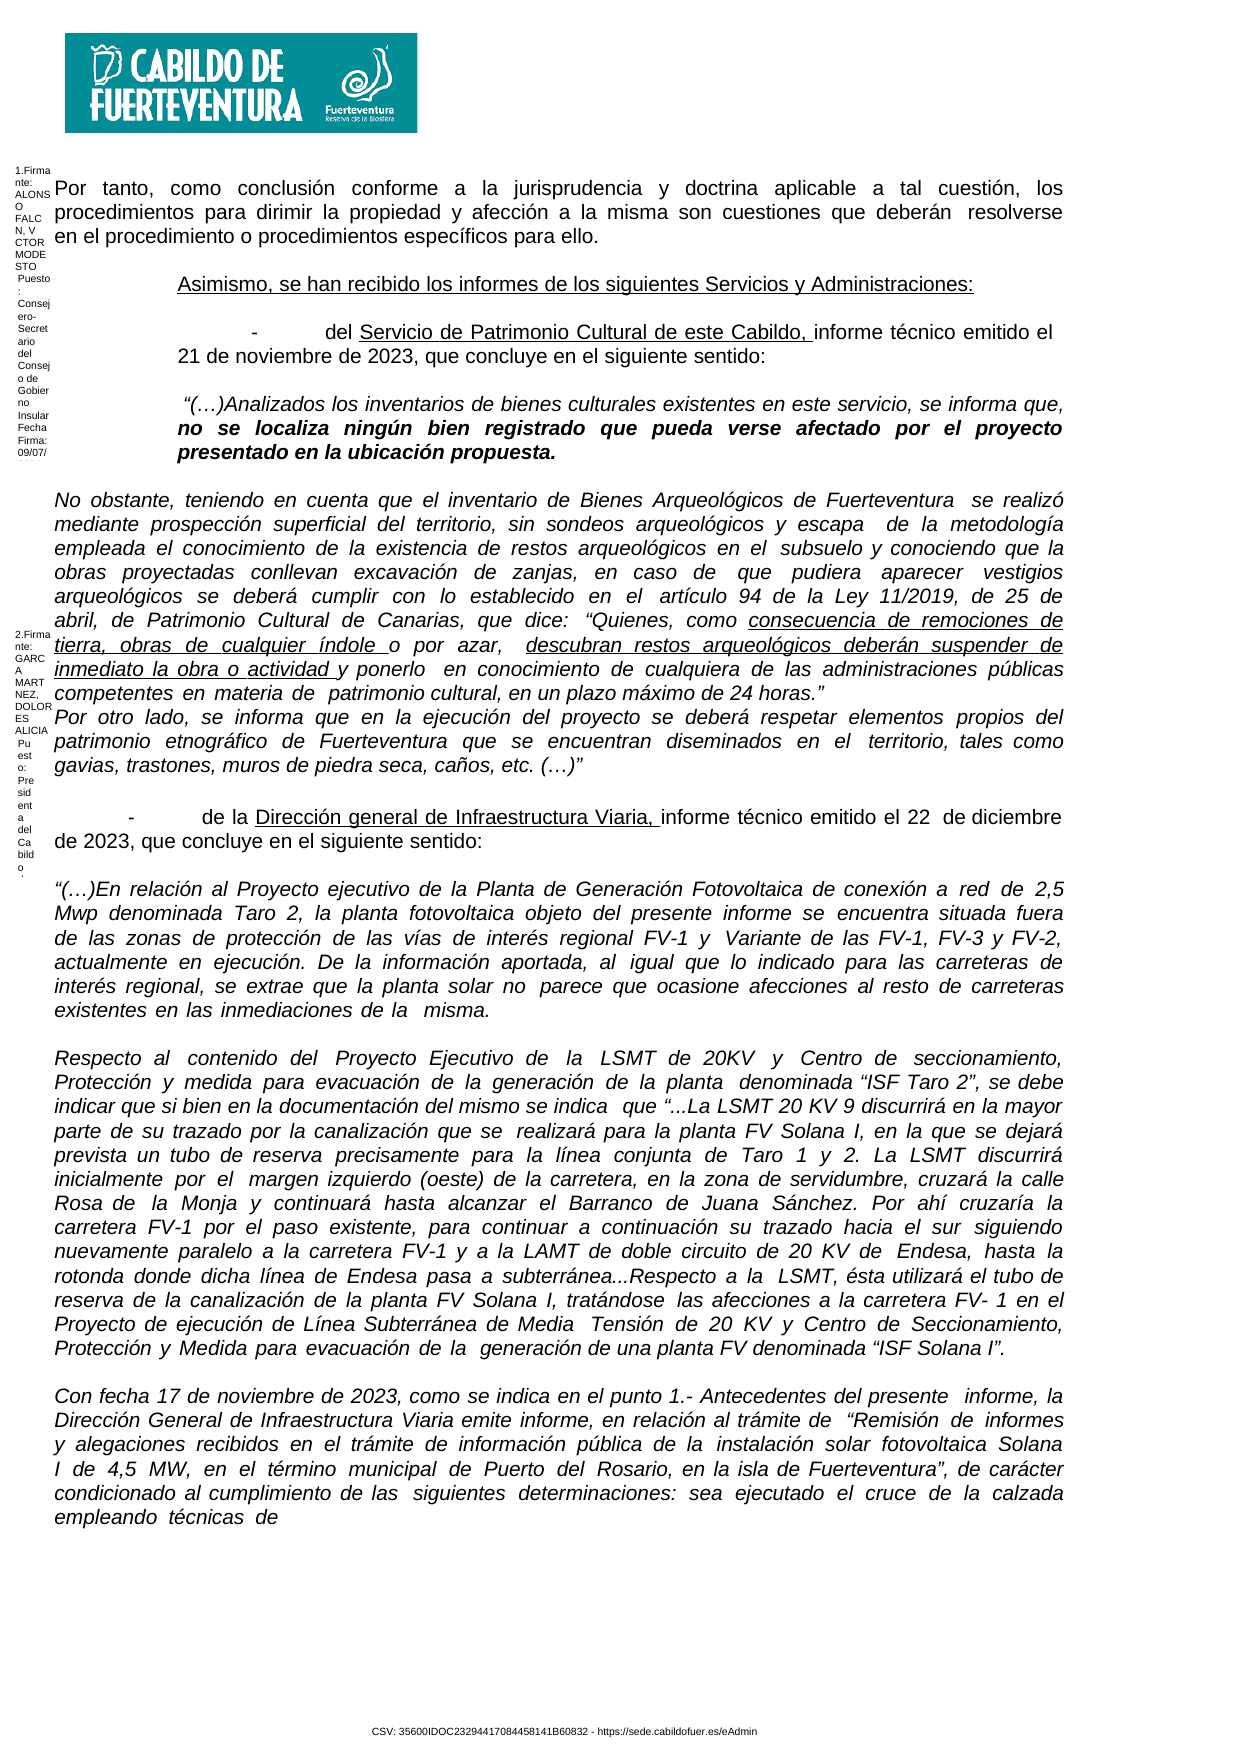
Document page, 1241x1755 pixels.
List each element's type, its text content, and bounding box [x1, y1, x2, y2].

subtitle Por tanto, como conclusión conforme a la jurisprudencia y doctrina aplicable a tal cuestión, los procedimientos para dirimir la propiedad y afección a la misma son cuestiones que deberán resolverse en el procedimiento o procedimientos específicos para ello. [54, 176, 1064, 248]
text Puesto: Presidenta del Cabildo de Fuerteventura Fecha Firma: 09/07/2024 13:35:40 [18, 737, 34, 877]
text 1.Firmante: ALONSO FALC N, V CTOR MODESTO [15, 165, 52, 273]
text Por otro lado, se informa que en la ejecución del proyecto se deberá respetar elementos propios del patrimonio etnográfico de Fuerteventura que se encuentran diseminados en el territorio, tales como gavias, trastones, muros de piedra seca, caños, etc. (…)” [54, 705, 1064, 777]
text Asimismo, se han recibido los informes de los siguientes Servicios y Administraciones: [177, 272, 1241, 296]
text Puesto: Consejero-Secretario del Consejo de Gobierno Insular Fecha Firma: 09/07/2024 13:09:07 [18, 273, 51, 461]
text 2.Firmante: GARC A MART NEZ, DOLORES ALICIA [15, 629, 52, 737]
text Con fecha 17 de noviembre de 2023, como se indica en el punto 1.- Antecedentes del presente informe, la Dirección General de Infraestructura Viaria emite informe, en relación al trámite de “Remisión de informes y alegaciones recibidos en el trámite de información pública de la instalación solar fotovoltaica Solana I de 4,5 MW, en el término municipal de Puerto del Rosario, en la isla de Fuerteventura”, de carácter condicionado al cumplimiento de las siguientes determinaciones: sea ejecutado el cruce de la calzada empleando técnicas de [54, 1384, 1064, 1529]
text - del Servicio de Patrimonio Cultural de este Cabildo, informe técnico emitido el 21 de noviembre de 2023, que concluye en el siguiente sentido: [177, 320, 1064, 368]
text Respecto al contenido del Proyecto Ejecutivo de la LSMT de 20KV y Centro de seccionamiento, Protección y medida para evacuación de la generación de la planta denominada “ISF Taro 2”, se debe indicar que si bien en la documentación del mismo se indica que “...La LSMT 20 KV 9 discurrirá en la mayor parte de su trazado por la canalización que se realizará para la planta FV Solana I, en la que se dejará prevista un tubo de reserva precisamente para la línea conjunta de Taro 1 y 2. La LSMT discurrirá inicialmente por el margen izquierdo (oeste) de la carretera, en la zona de servidumbre, cruzará la calle Rosa de la Monja y continuará hasta alcanzar el Barranco de Juana Sánchez. Por ahí cruzaría la carretera FV-1 por el paso existente, para continuar a continuación su trazado hacia el sur siguiendo nuevamente paralelo a la carretera FV-1 y a la LAMT de doble circuito de 20 KV de Endesa, hasta la rotonda donde dicha línea de Endesa pasa a subterránea...Respecto a la LSMT, ésta utilizará el tubo de reserva de la canalización de la planta FV Solana I, tratándose las afecciones a la carretera FV- 1 en el Proyecto de ejecución de Línea Subterránea de Media Tensión de 20 KV y Centro de Seccionamiento, Protección y Medida para evacuación de la generación de una planta FV denominada “ISF Solana I”. [54, 1046, 1064, 1360]
subtitle - de la Dirección general de Infraestructura Viaria, informe técnico emitido el 22 de diciembre de 2023, que concluye en el siguiente sentido: [54, 805, 1063, 853]
text “(…)Analizados los inventarios de bienes culturales existentes en este servicio, se informa que, no se localiza ningún bien registrado que pueda verse afectado por el proyecto presentado en la ubicación propuesta. [177, 392, 1064, 464]
text “(…)En relación al Proyecto ejecutivo de la Planta de Generación Fotovoltaica de conexión a red de 2,5 Mwp denominada Taro 2, la planta fotovoltaica objeto del presente informe se encuentra situada fuera de las zonas de protección de las vías de interés regional FV-1 y Variante de las FV-1, FV-3 y FV-2, actualmente en ejecución. De la información aportada, al igual que lo indicado para las carreteras de interés regional, se extrae que la planta solar no parece que ocasione afecciones al resto de carreteras existentes en las inmediaciones de la misma. [54, 877, 1064, 1022]
subtitle [13, 164, 52, 461]
text No obstante, teniendo en cuenta que el inventario de Bienes Arqueológicos de Fuerteventura se realizó mediante prospección superficial del territorio, sin sondeos arqueológicos y escapa de la metodología empleada el conocimiento de la existencia de restos arqueológicos en el subsuelo y conociendo que la obras proyectadas conllevan excavación de zanjas, en caso de que pudiera aparecer vestigios arqueológicos se deberá cumplir con lo establecido en el artículo 94 de la Ley 11/2019, de 25 de abril, de Patrimonio Cultural de Canarias, que dice: “Quienes, como consecuencia de remociones de tierra, obras de cualquier índole o por azar, descubran restos arqueológicos deberán suspender de inmediato la obra o actividad y ponerlo en conocimiento de cualquiera de las administraciones públicas competentes en materia de patrimonio cultural, en un plazo máximo de 24 horas.” [54, 487, 1064, 705]
